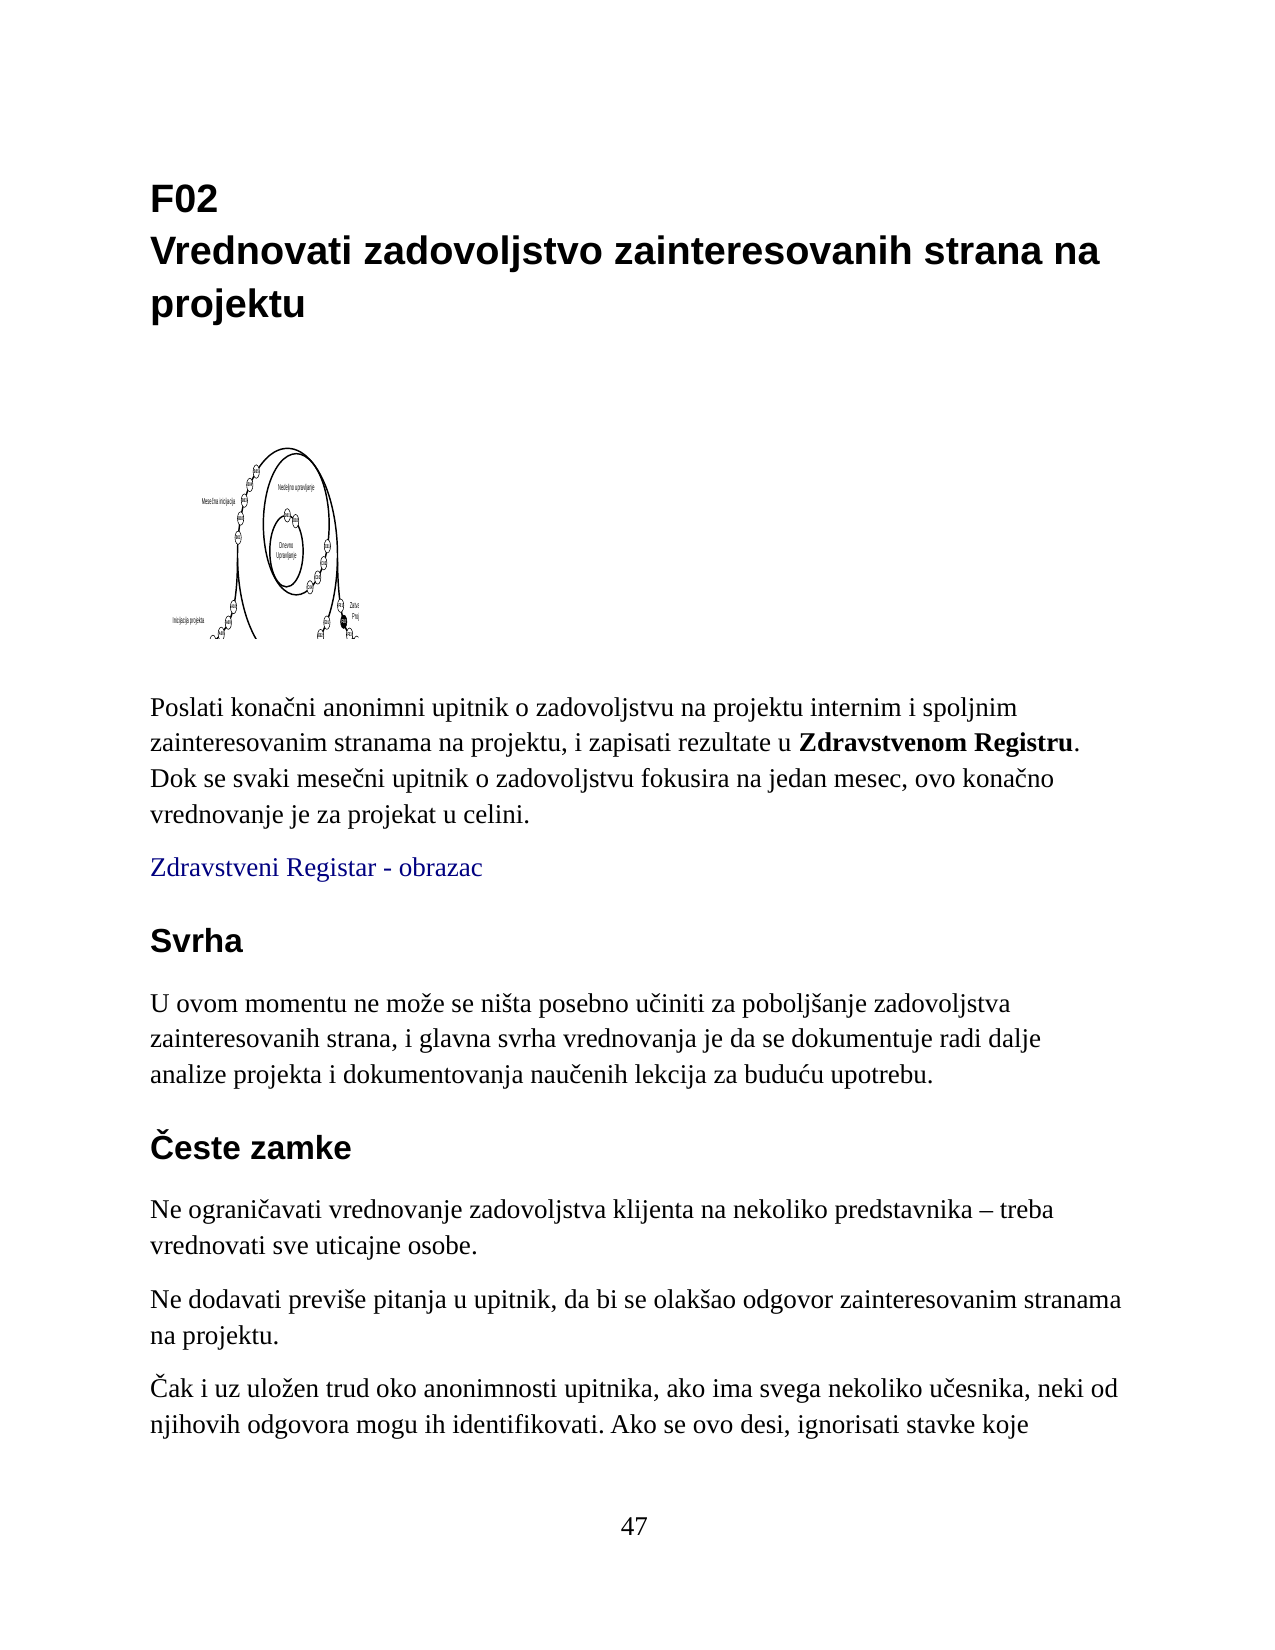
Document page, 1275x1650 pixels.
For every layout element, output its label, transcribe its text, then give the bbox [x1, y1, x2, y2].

text Ne dodavati previše pitanja u upitnik, da bi se olakšao odgovor zainteresovanim stranama na projektu. [150, 1283, 1125, 1350]
text Čak i uz uložen trud oko anonimnosti upitnika, ako ima svega nekoliko učesnika, neki od njihovih odgovora mogu ih identifikovati. Ako se ovo desi, ignorisati stavke koje [150, 1372, 1125, 1439]
text Zdravstveni Registar - obrazac [150, 852, 1125, 883]
text U ovom momentu ne može se ništa posebno učiniti za poboljšanje zadovoljstva zainteresovanih strana, i glavna svrha vrednovanja je da se dokumentuje radi dalje analize projekta i dokumentovanja naučenih lekcija za buduću upotrebu. [150, 987, 1125, 1089]
text Poslati konačni anonimni upitnik o zadovoljstvu na projektu internim i spoljnim zainteresovanim stranama na projektu, i zapisati rezultate u Zdravstvenom Registru. Dok se svaki mesečni upitnik o zadovoljstvu fokusira na jedan mesec, ovo konačno vrednovanje je za projekat u celini. [150, 691, 1125, 829]
subtitle Česte zamke [150, 1128, 1125, 1166]
text Ne ograničavati vrednovanje zadovoljstva klijenta na nekoliko predstavnika – treba vrednovati sve uticajne osobe. [150, 1194, 1125, 1261]
subtitle Svrha [150, 921, 1125, 960]
subtitle F02 Vrednovati zadovoljstvo zainteresovanih strana na projektu [150, 175, 1125, 325]
